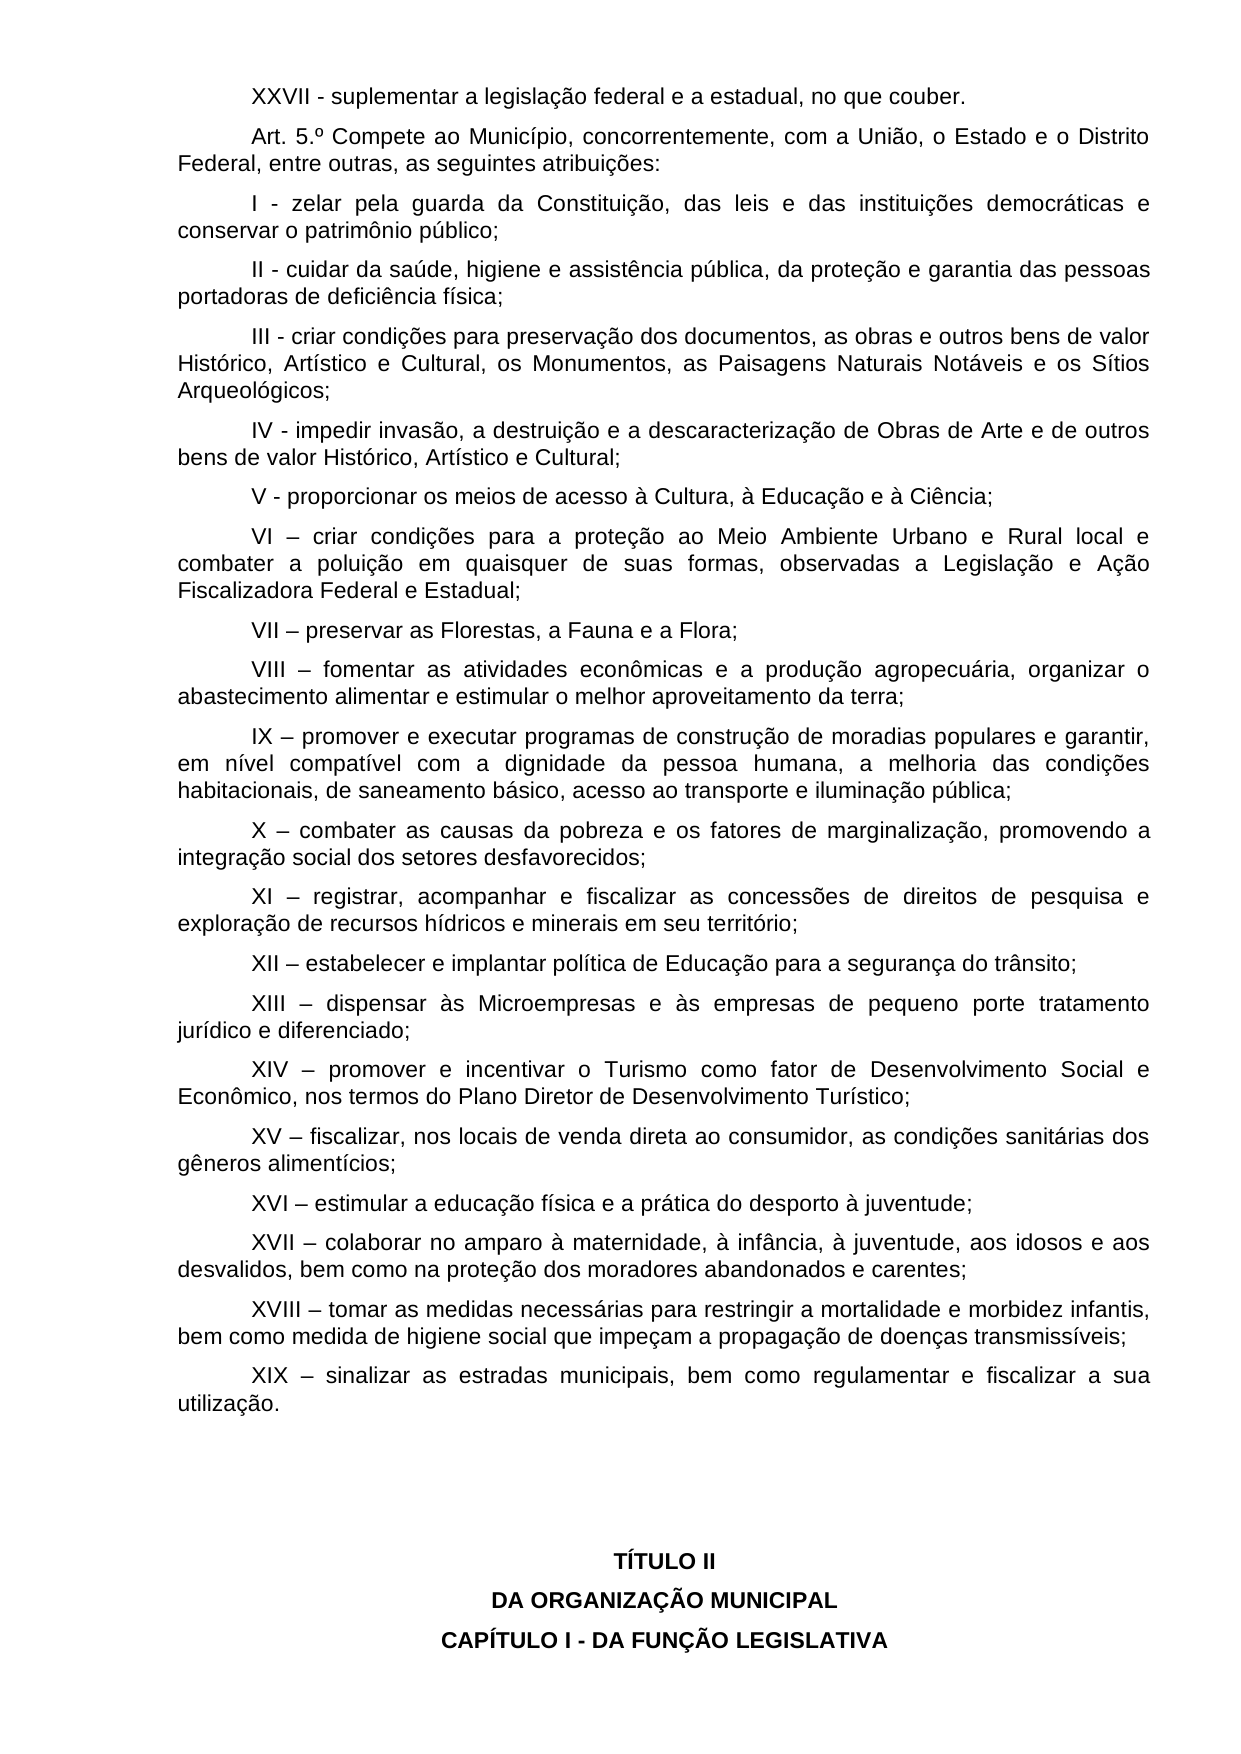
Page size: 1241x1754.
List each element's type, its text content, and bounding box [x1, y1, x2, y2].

text XII – estabelecer e implantar política de Educação para a segurança do trânsito; [177, 949, 1152, 976]
text XV – fiscalizar, nos locais de venda direta ao consumidor, as condições sanitárias dos gêneros alimentícios; [177, 1122, 1152, 1176]
text XIX – sinalizar as estradas municipais, bem como regulamentar e fiscalizar a sua utilização. [177, 1362, 1152, 1416]
text X – combater as causas da pobreza e os fatores de marginalização, promovendo a integração social dos setores desfavorecidos; [177, 816, 1152, 870]
text XIII – dispensar às Microempresas e às empresas de pequeno porte tratamento jurídico e diferenciado; [177, 989, 1152, 1043]
text DA ORGANIZAÇÃO MUNICIPAL [177, 1587, 1152, 1614]
text XI – registrar, acompanhar e fiscalizar as concessões de direitos de pesquisa e exploração de recursos hídricos e minerais em seu território; [177, 883, 1152, 937]
text XVII – colaborar no amparo à maternidade, à infância, à juventude, aos idosos e aos desvalidos, bem como na proteção dos moradores abandonados e carentes; [177, 1228, 1152, 1283]
text XVI – estimular a educação física e a prática do desporto à juventude; [177, 1189, 1152, 1216]
text Art. 5.º Compete ao Município, concorrentemente, com a União, o Estado e o Distrito Federal, entre outras, as seguintes atribuições: [177, 122, 1152, 176]
text V - proporcionar os meios de acesso à Cultura, à Educação e à Ciência; [177, 483, 1152, 510]
text XXVII - suplementar a legislação federal e a estadual, no que couber. [177, 83, 1152, 110]
text VI – criar condições para a proteção ao Meio Ambiente Urbano e Rural local e combater a poluição em quaisquer de suas formas, observadas a Legislação e Ação Fiscalizadora Federal e Estadual; [177, 522, 1152, 603]
text TÍTULO II [177, 1547, 1152, 1574]
text III - criar condições para preservação dos documentos, as obras e outros bens de valor Histórico, Artístico e Cultural, os Monumentos, as Paisagens Naturais Notáveis e os Sítios Arqueológicos; [177, 322, 1152, 403]
text CAPÍTULO I - DA FUNÇÃO LEGISLATIVA [177, 1626, 1152, 1653]
text XIV – promover e incentivar o Turismo como fator de Desenvolvimento Social e Econômico, nos termos do Plano Diretor de Desenvolvimento Turístico; [177, 1056, 1152, 1110]
text I - zelar pela guarda da Constituição, das leis e das instituições democráticas e conservar o patrimônio público; [177, 189, 1152, 243]
text IX – promover e executar programas de construção de moradias populares e garantir, em nível compatível com a dignidade da pessoa humana, a melhoria das condições habitacionais, de saneamento básico, acesso ao transporte e iluminação pública; [177, 722, 1152, 803]
text II - cuidar da saúde, higiene e assistência pública, da proteção e garantia das pessoas portadoras de deficiência física; [177, 256, 1152, 310]
text VIII – fomentar as atividades econômicas e a produção agropecuária, organizar o abastecimento alimentar e estimular o melhor aproveitamento da terra; [177, 656, 1152, 710]
text XVIII – tomar as medidas necessárias para restringir a mortalidade e morbidez infantis, bem como medida de higiene social que impeçam a propagação de doenças transmissíveis; [177, 1295, 1152, 1349]
text VII – preservar as Florestas, a Fauna e a Flora; [177, 616, 1152, 643]
text IV - impedir invasão, a destruição e a descaracterização de Obras de Arte e de outros bens de valor Histórico, Artístico e Cultural; [177, 416, 1152, 470]
